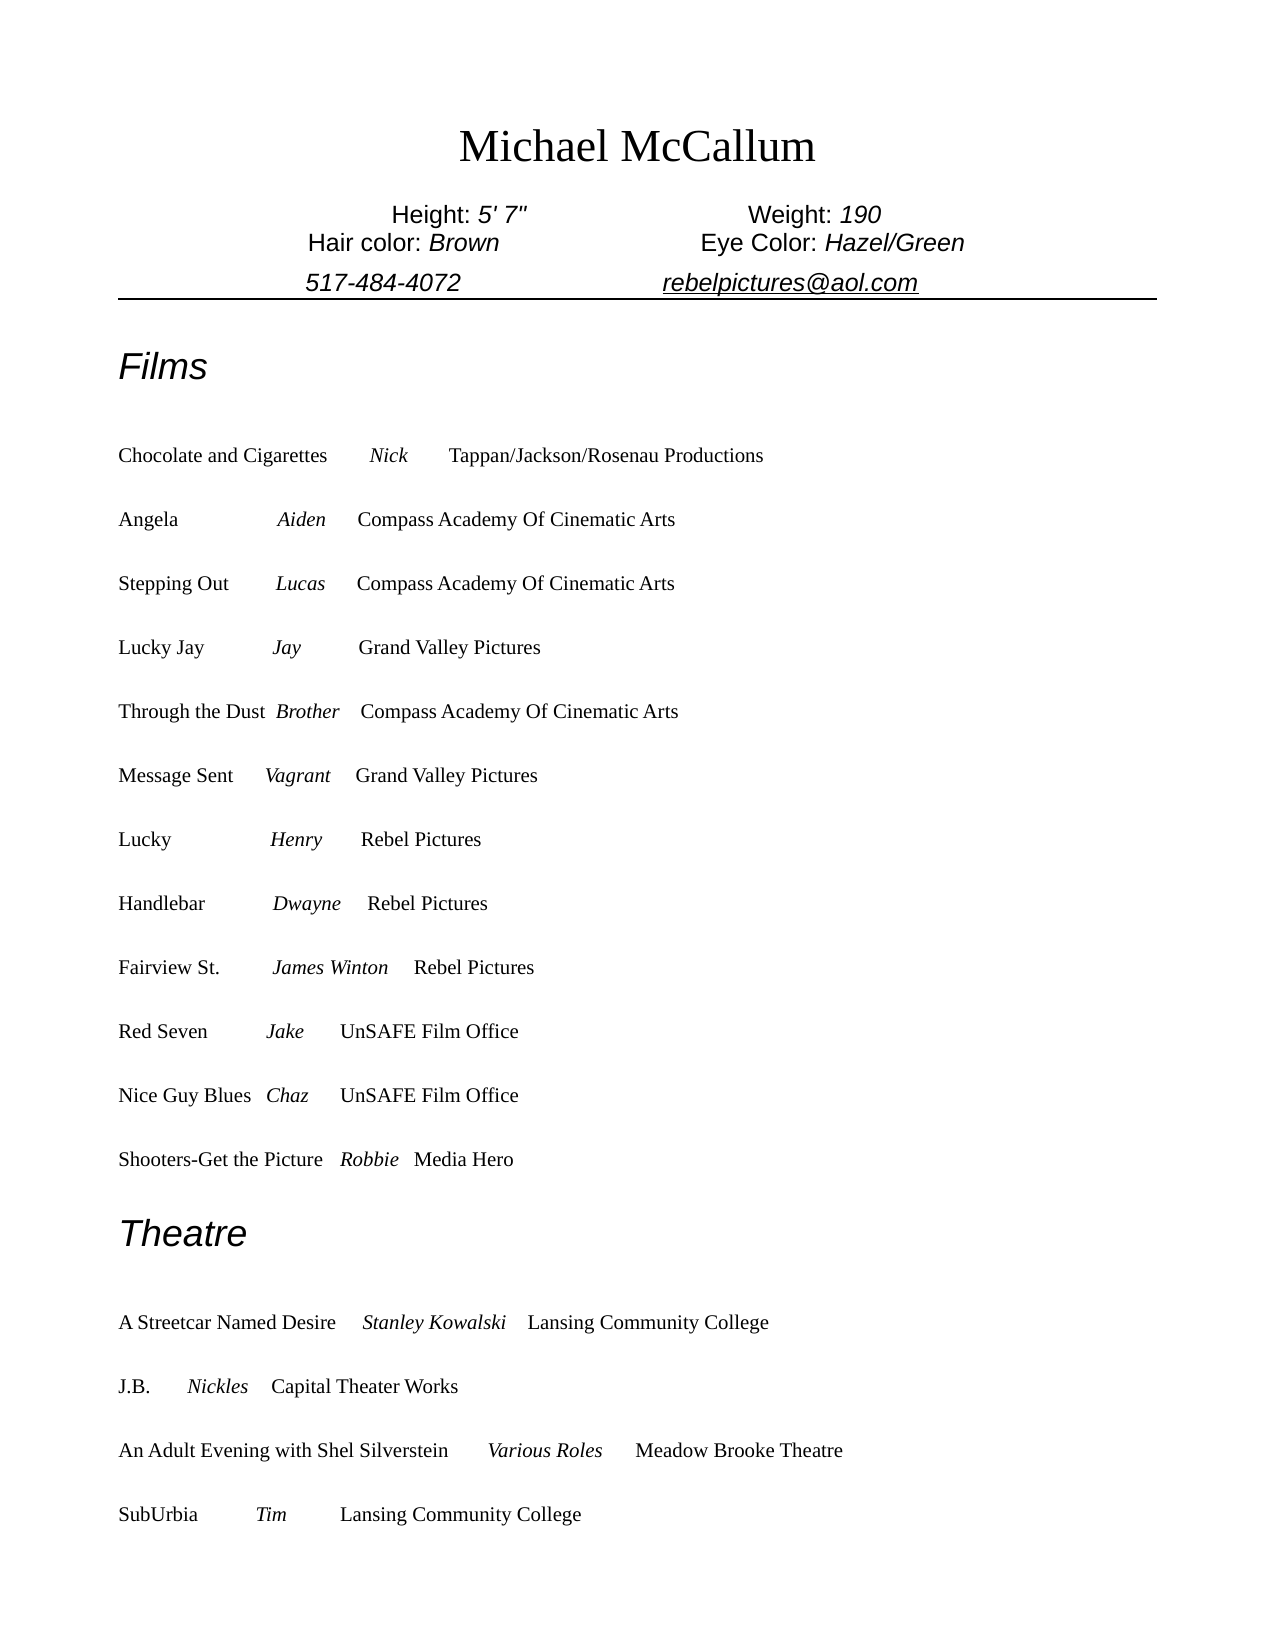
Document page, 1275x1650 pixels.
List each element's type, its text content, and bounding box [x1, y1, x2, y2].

text Nice Guy Blues Chaz UnSAFE Film Office [118, 1083, 1157, 1107]
text Stepping Out Lucas Compass Academy Of Cinematic Arts [118, 571, 1157, 595]
text 517-484-4072 rebelpictures@aol.com [118, 267, 1157, 298]
text A Streetcar Named Desire Stanley Kowalski Lansing Community College [118, 1310, 1157, 1334]
text Red Seven Jake UnSAFE Film Office [118, 1019, 1157, 1043]
text Through the Dust Brother Compass Academy Of Cinematic Arts [118, 699, 1157, 723]
text Height: 5' 7" Weight: 190 [118, 199, 1157, 228]
text An Adult Evening with Shel Silverstein Various Roles Meadow Brooke Theatre [118, 1438, 1157, 1462]
text Hair color: Brown Eye Color: Hazel/Green [118, 228, 1157, 257]
text Shooters-Get the Picture Robbie Media Hero [118, 1147, 1157, 1171]
text J.B. Nickles Capital Theater Works [118, 1374, 1157, 1398]
text Lucky Jay Jay Grand Valley Pictures [118, 635, 1157, 659]
text Michael McCallum [118, 118, 1157, 171]
text Message Sent Vagrant Grand Valley Pictures [118, 763, 1157, 787]
text Theatre [118, 1211, 1157, 1254]
text Films [118, 344, 1157, 387]
text Chocolate and Cigarettes Nick Tappan/Jackson/Rosenau Productions [118, 443, 1157, 467]
text Fairview St. James Winton Rebel Pictures [118, 955, 1157, 979]
text SubUrbia Tim Lansing Community College [118, 1502, 1157, 1526]
text Angela Aiden Compass Academy Of Cinematic Arts [118, 507, 1157, 531]
text Lucky Henry Rebel Pictures [118, 827, 1157, 851]
text Handlebar Dwayne Rebel Pictures [118, 891, 1157, 915]
